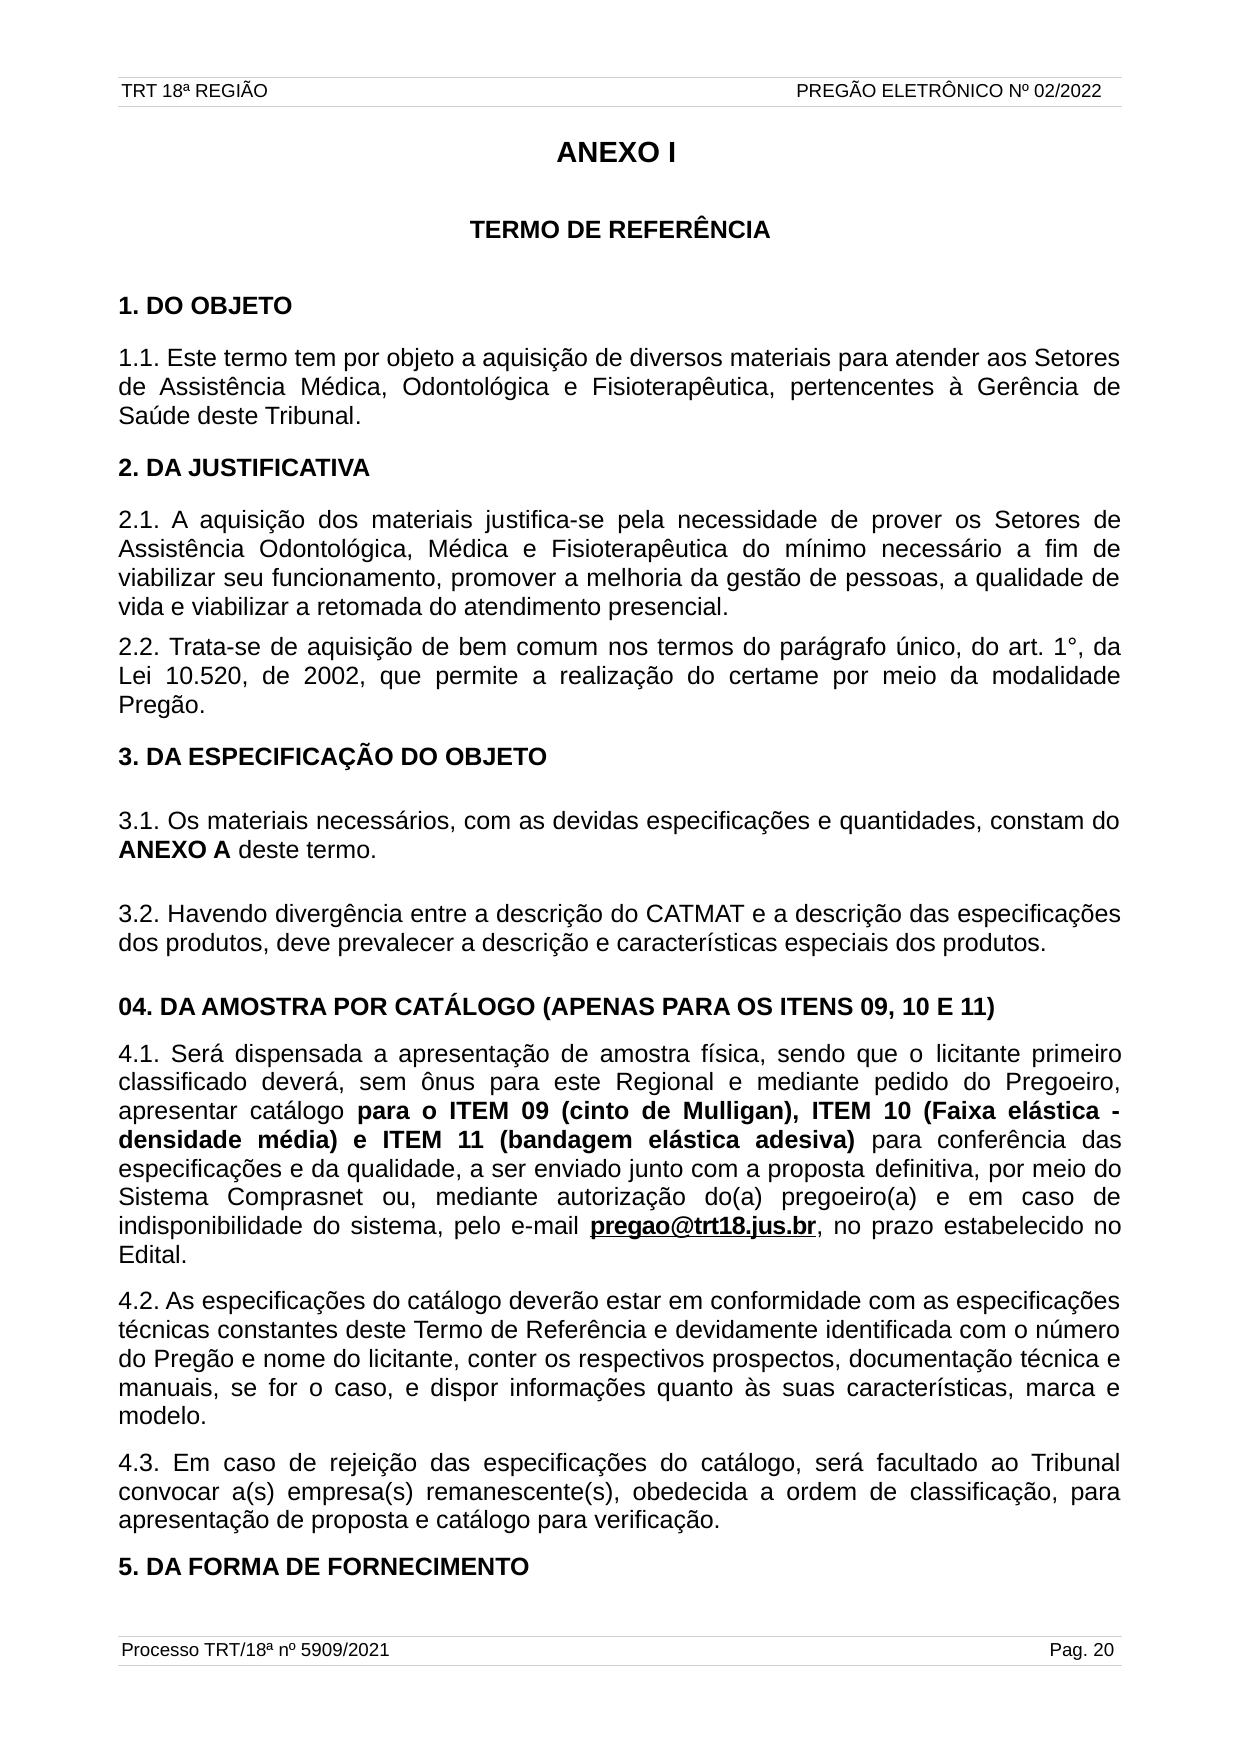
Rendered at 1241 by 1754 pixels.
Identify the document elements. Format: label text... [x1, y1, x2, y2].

text 3.2. Havendo divergência entre a descrição do CATMAT e a descrição das especificações dos produtos, deve prevalecer a descrição e características especiais dos produtos. [118, 899, 1122, 957]
text ANEXO I [118, 136, 1122, 169]
text 04. DA AMOSTRA POR CATÁLOGO (APENAS PARA OS ITENS 09, 10 E 11) [118, 992, 1122, 1021]
text 1.1. Este termo tem por objeto a aquisição de diversos materiais para atender aos Setores de Assistência Médica, Odontológica e Fisioterapêutica, pertencentes à Gerência de Saúde deste Tribunal. [118, 343, 1122, 429]
text 4.1. Será dispensada a apresentação de amostra física, sendo que o licitante primeiro classificado deverá, sem ônus para este Regional e mediante pedido do Pregoeiro, apresentar catálogo para o ITEM 09 (cinto de Mulligan), ITEM 10 (Faixa elástica - densidade média) e ITEM 11 (bandagem elástica adesiva) para conferência das especificações e da qualidade, a ser enviado junto com a proposta definitiva, por meio do Sistema Comprasnet ou, mediante autorização do(a) pregoeiro(a) e em caso de indisponibilidade do sistema, pelo e-mail pregao@trt18.jus.br, no prazo estabelecido no Edital. [118, 1039, 1122, 1269]
text 3. DA ESPECIFICAÇÃO DO OBJETO [118, 742, 1122, 771]
text 5. DA FORMA DE FORNECIMENTO [118, 1552, 1122, 1581]
text 2.2. Trata-se de aquisição de bem comum nos termos do parágrafo único, do art. 1°, da Lei 10.520, de 2002, que permite a realização do certame por meio da modalidade Pregão. [118, 632, 1122, 718]
text 4.3. Em caso de rejeição das especificações do catálogo, será facultado ao Tribunal convocar a(s) empresa(s) remanescente(s), obedecida a ordem de classificação, para apresentação de proposta e catálogo para verificação. [118, 1448, 1122, 1534]
text 4.2. As especificações do catálogo deverão estar em conformidade com as especificações técnicas constantes deste Termo de Referência e devidamente identificada com o número do Pregão e nome do licitante, conter os respectivos prospectos, documentação técnica e manuais, se for o caso, e dispor informações quanto às suas características, marca e modelo. [118, 1286, 1122, 1430]
text 2.1. A aquisição dos materiais justifica-se pela necessidade de prover os Setores de Assistência Odontológica, Médica e Fisioterapêutica do mínimo necessário a fim de viabilizar seu funcionamento, promover a melhoria da gestão de pessoas, a qualidade de vida e viabilizar a retomada do atendimento presencial. [118, 505, 1122, 620]
text TERMO DE REFERÊNCIA [118, 216, 1122, 244]
text 2. DA JUSTIFICATIVA [118, 453, 1122, 482]
text 3.1. Os materiais necessários, com as devidas especificações e quantidades, constam do ANEXO A deste termo. [118, 806, 1122, 864]
text 1. DO OBJETO [118, 291, 1122, 319]
